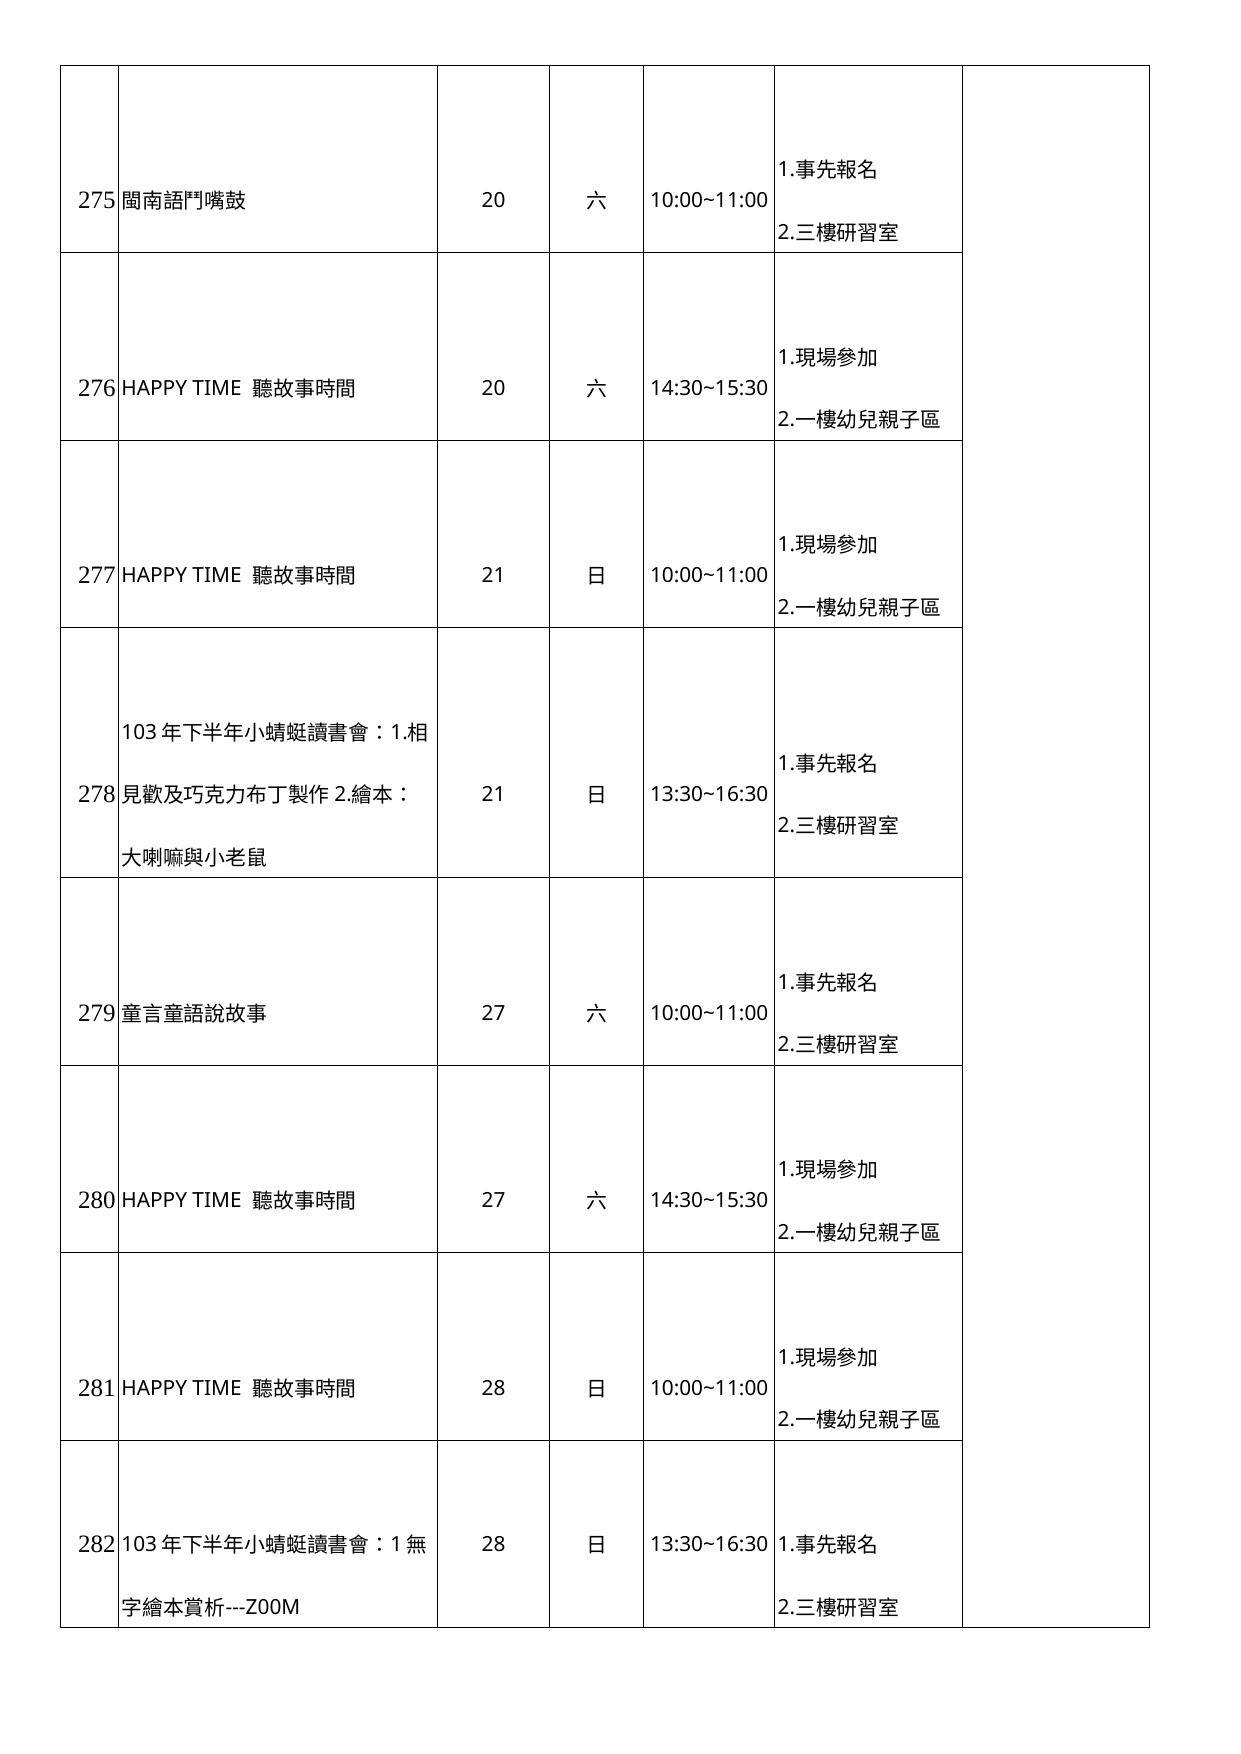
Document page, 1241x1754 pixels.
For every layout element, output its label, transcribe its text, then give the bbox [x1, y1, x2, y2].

table_cell 27 [438, 878, 549, 1064]
table_cell 1.現場參加 2.一樓幼兒親子區 [775, 1066, 962, 1252]
table_cell 1.現場參加 2.一樓幼兒親子區 [775, 441, 962, 627]
table_cell 10:00~11:00 [644, 1253, 774, 1439]
table_cell 童言童語說故事 [119, 878, 437, 1064]
table_cell 10:00~11:00 [644, 878, 774, 1064]
table_cell 日 [550, 628, 643, 877]
table_cell 21 [438, 628, 549, 877]
table_cell 27 [438, 1066, 549, 1252]
table_cell 14:30~15:30 [644, 253, 774, 439]
table_cell 276 [61, 253, 118, 439]
table_cell 1.事先報名 2.三樓研習室 [775, 66, 962, 252]
table_cell 20 [438, 253, 549, 439]
table_cell 279 [61, 878, 118, 1064]
table_cell 閩南語鬥嘴鼓 [119, 66, 437, 252]
table_cell 282 [61, 1441, 118, 1627]
table_cell 103年下半年小蜻蜓讀書會：1.相見歡及巧克力布丁製作 2.繪本：大喇嘛與小老鼠 [119, 628, 437, 877]
table_cell 275 [61, 66, 118, 252]
table_cell 28 [438, 1441, 549, 1627]
table_cell 六 [550, 878, 643, 1064]
table_cell 13:30~16:30 [644, 628, 774, 877]
table_cell 10:00~11:00 [644, 66, 774, 252]
table_cell HAPPY TIME 聽故事時間 [119, 1066, 437, 1252]
table_cell 六 [550, 1066, 643, 1252]
table_cell 1.事先報名 2.三樓研習室 [775, 1441, 962, 1627]
table_cell HAPPY TIME 聽故事時間 [119, 253, 437, 439]
table_cell HAPPY TIME 聽故事時間 [119, 441, 437, 627]
table_cell 1.事先報名 2.三樓研習室 [775, 628, 962, 877]
table_cell 1.現場參加 2.一樓幼兒親子區 [775, 253, 962, 439]
table_cell 281 [61, 1253, 118, 1439]
table_cell 21 [438, 441, 549, 627]
table_cell 10:00~11:00 [644, 441, 774, 627]
table_cell 1.現場參加 2.一樓幼兒親子區 [775, 1253, 962, 1439]
table_cell HAPPY TIME 聽故事時間 [119, 1253, 437, 1439]
table_cell 28 [438, 1253, 549, 1439]
table_cell 14:30~15:30 [644, 1066, 774, 1252]
table_cell 20 [438, 66, 549, 252]
table_cell 1.事先報名 2.三樓研習室 [775, 878, 962, 1064]
table_cell 278 [61, 628, 118, 877]
table_cell 日 [550, 1253, 643, 1439]
table_cell [963, 66, 1149, 1627]
table_cell 103年下半年小蜻蜓讀書會：1無字繪本賞析---Z00M [119, 1441, 437, 1627]
table_cell 日 [550, 1441, 643, 1627]
table_cell 六 [550, 253, 643, 439]
table_cell 六 [550, 66, 643, 252]
table_cell 日 [550, 441, 643, 627]
table_cell 280 [61, 1066, 118, 1252]
table_cell 277 [61, 441, 118, 627]
table_cell 13:30~16:30 [644, 1441, 774, 1627]
